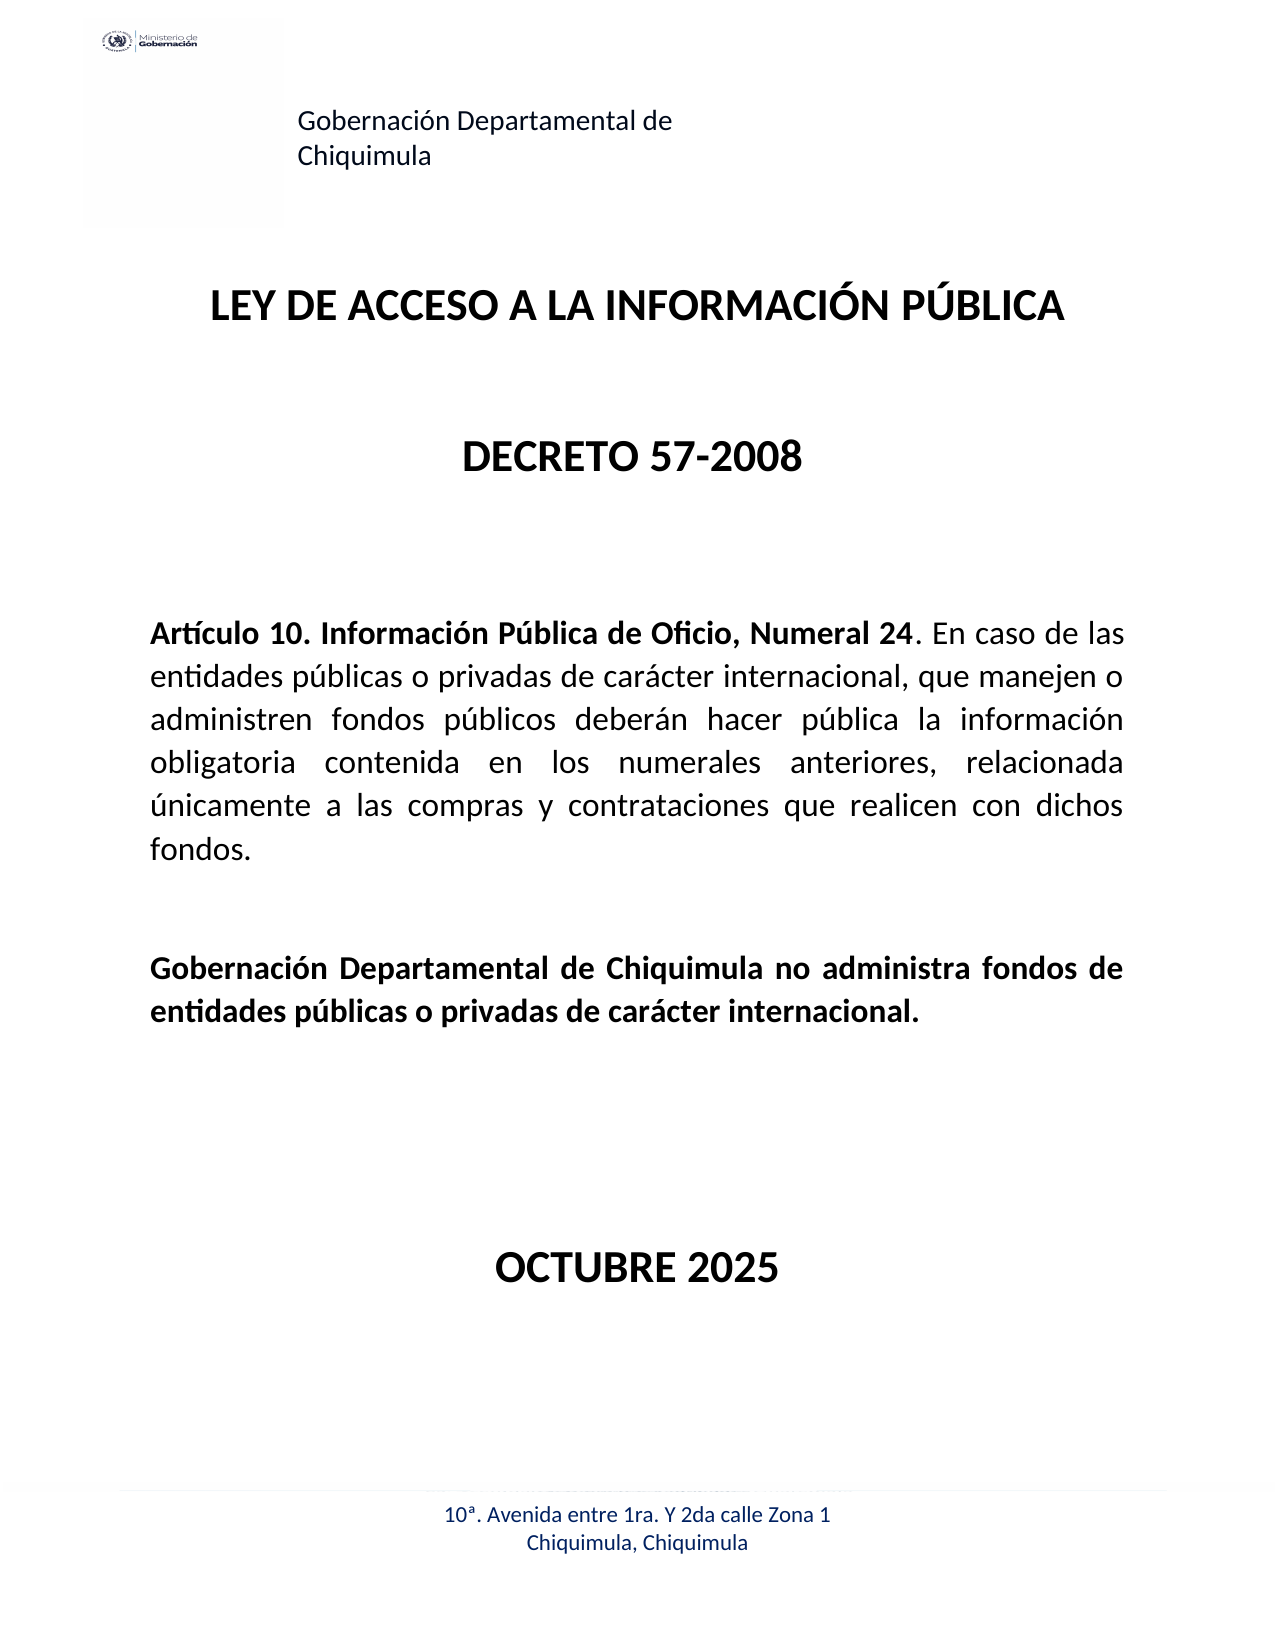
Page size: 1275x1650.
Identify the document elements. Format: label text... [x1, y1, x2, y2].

text LEY DE ACCESO A LA INFORMACIÓN PÚBLICA [150, 275, 1125, 331]
text OCTUBRE 2025 [150, 1238, 1125, 1294]
text Gobernación Departamental de Chiquimula no administra fondos de entidades públicas o privadas de carácter internacional. [150, 947, 1125, 1031]
text DECRETO 57-2008 [150, 427, 1125, 483]
text Artículo 10. Información Pública de Oficio, Numeral 24. En caso de las entidades públicas o privadas de carácter internacional, que manejen o administren fondos públicos deberán hacer pública la información obligatoria contenida en los numerales anteriores, relacionada únicamente a las compras y contrataciones que realicen con dichos fondos. [150, 612, 1125, 868]
